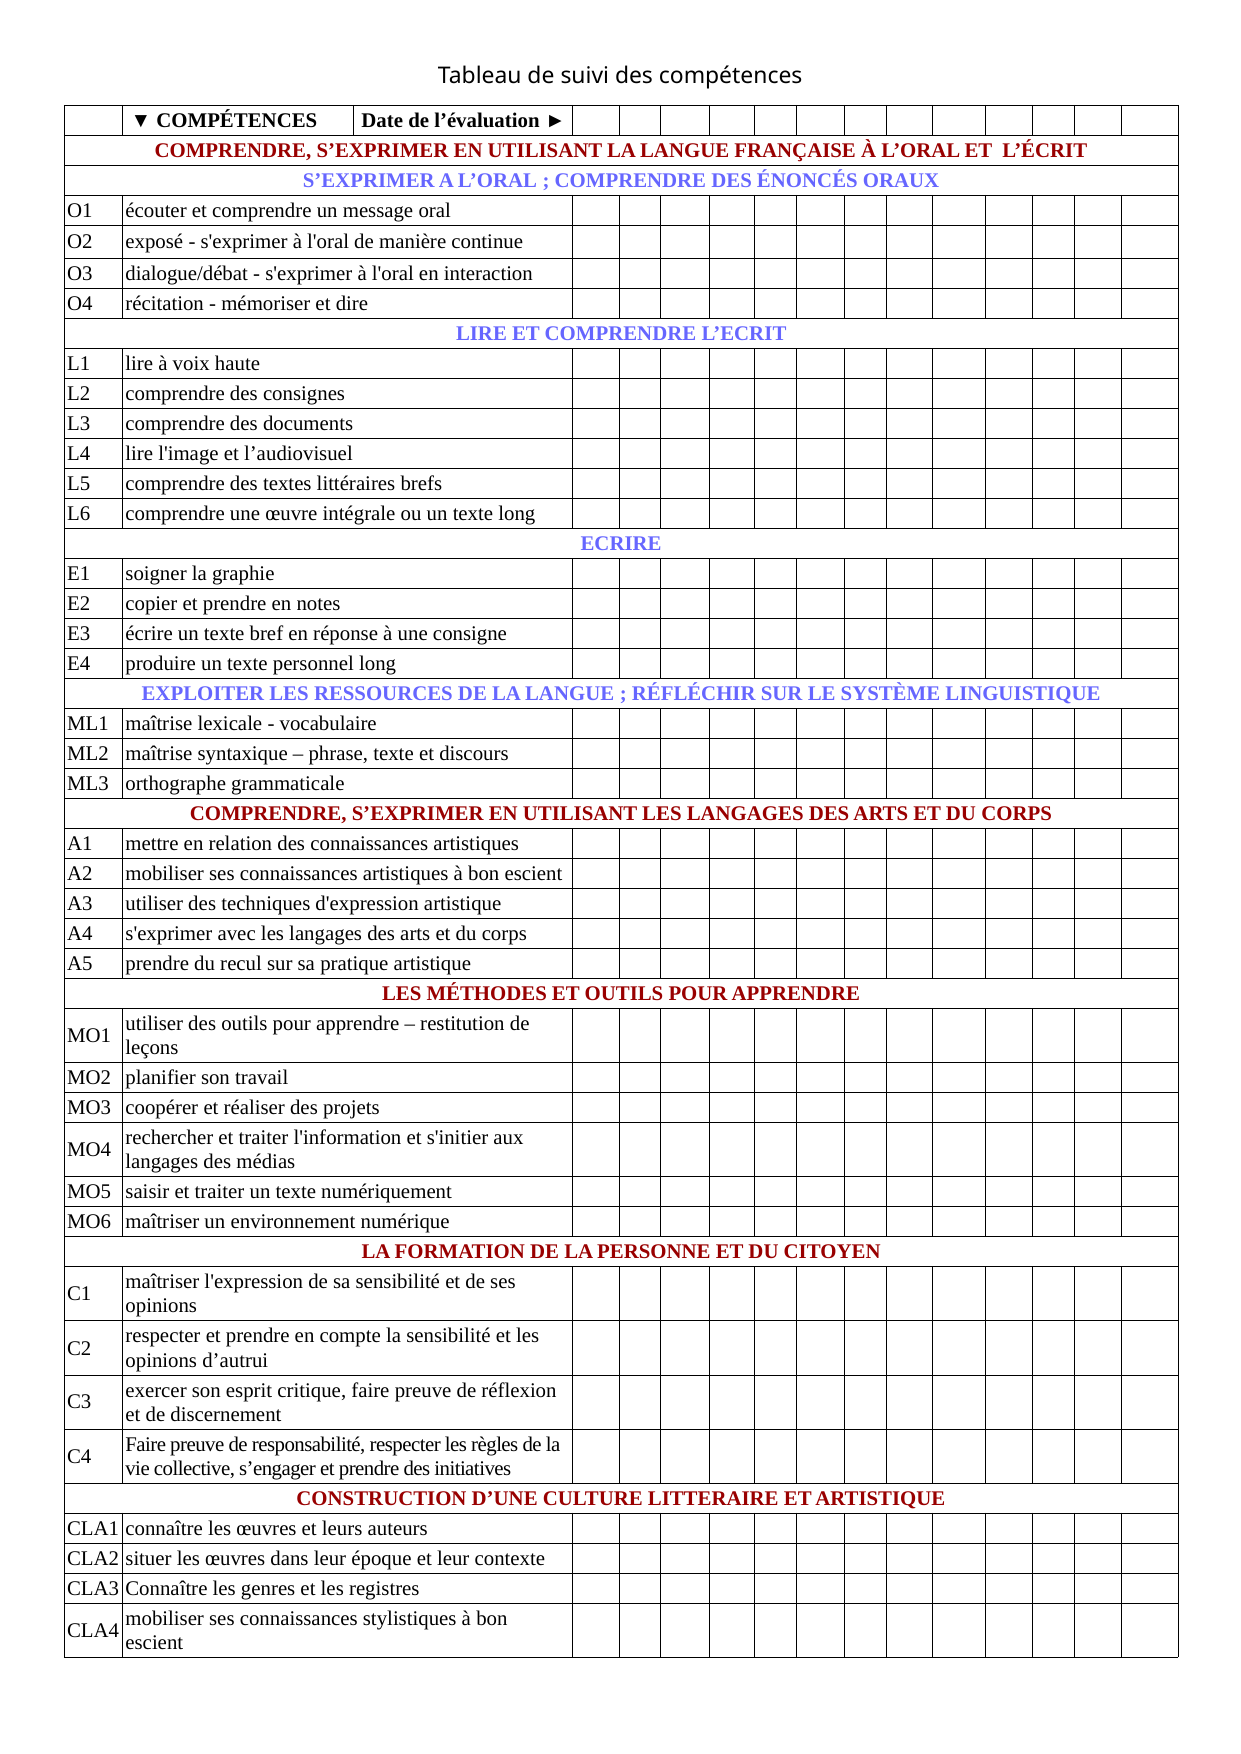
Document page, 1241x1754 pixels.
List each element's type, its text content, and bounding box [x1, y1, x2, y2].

table_cell [755, 649, 796, 678]
table_cell [797, 949, 844, 978]
table_cell [755, 409, 796, 438]
table_cell [986, 379, 1032, 408]
table_cell [661, 889, 709, 918]
table_cell C1 [65, 1267, 122, 1320]
table_cell [986, 1177, 1032, 1206]
table_cell [573, 829, 619, 858]
table_cell [710, 889, 754, 918]
table_cell [1075, 409, 1121, 438]
table_cell [887, 1376, 932, 1428]
table_cell [933, 619, 985, 648]
table_cell [755, 226, 796, 258]
table_cell [620, 649, 660, 678]
table_cell [1033, 1009, 1074, 1062]
table_cell [986, 829, 1032, 858]
table_cell [845, 1604, 886, 1657]
table_cell [797, 196, 844, 225]
table_cell [986, 559, 1032, 588]
table_cell [887, 1009, 932, 1062]
table_cell [1075, 1177, 1121, 1206]
table_header [710, 106, 754, 135]
table_cell [986, 1376, 1032, 1428]
table_cell coopérer et réaliser des projets [123, 1093, 572, 1122]
table_cell [845, 1123, 886, 1176]
table_cell [710, 1321, 754, 1374]
table_cell [1033, 709, 1074, 738]
table_cell [755, 469, 796, 498]
table_cell [797, 769, 844, 798]
table_cell [986, 1009, 1032, 1062]
table_cell [986, 1321, 1032, 1374]
table_cell [887, 1093, 932, 1122]
table_cell [755, 1514, 796, 1543]
table_cell [1033, 1544, 1074, 1573]
table_cell [797, 1093, 844, 1122]
table_cell comprendre, s’exprimer en utilisant les langages des arts et du corps [65, 799, 1178, 828]
table_cell [710, 349, 754, 378]
table_cell O4 [65, 289, 122, 318]
table_cell [573, 1207, 619, 1236]
table_cell exposé - s'exprimer à l'oral de manière continue [123, 226, 572, 258]
table_cell [1075, 196, 1121, 225]
table_cell [845, 196, 886, 225]
table_cell [933, 379, 985, 408]
table_cell [573, 469, 619, 498]
table_cell [986, 589, 1032, 618]
table_cell [986, 859, 1032, 888]
table_cell [797, 1207, 844, 1236]
table_cell [845, 739, 886, 768]
table_cell Connaître les genres et les registres [123, 1574, 572, 1603]
table_cell [710, 769, 754, 798]
table_cell [620, 1123, 660, 1176]
table_cell [797, 739, 844, 768]
table_cell [933, 1430, 985, 1483]
table_cell [933, 469, 985, 498]
table_cell [620, 1177, 660, 1206]
table_header [573, 106, 619, 135]
table_cell [797, 709, 844, 738]
table_cell [933, 289, 985, 318]
table_cell [620, 739, 660, 768]
table_cell [755, 196, 796, 225]
table_cell [1033, 1430, 1074, 1483]
table_cell [1122, 1207, 1178, 1236]
table_header [1033, 106, 1074, 135]
table_cell [933, 1177, 985, 1206]
table_header [620, 106, 660, 135]
table_cell [887, 439, 932, 468]
table_cell [1033, 439, 1074, 468]
table_cell [986, 1604, 1032, 1657]
table_cell [620, 859, 660, 888]
table_cell situer les œuvres dans leur époque et leur contexte [123, 1544, 572, 1573]
table_cell E4 [65, 649, 122, 678]
table_cell ECRIRE [65, 529, 1178, 558]
table_cell maîtriser un environnement numérique [123, 1207, 572, 1236]
table_cell [1033, 289, 1074, 318]
table_cell [755, 919, 796, 948]
table_cell [620, 439, 660, 468]
table_cell [887, 1177, 932, 1206]
table_cell [661, 739, 709, 768]
table_cell connaître les œuvres et leurs auteurs [123, 1514, 572, 1543]
table_cell [661, 349, 709, 378]
table_cell [797, 409, 844, 438]
table_cell [1122, 1177, 1178, 1206]
table_cell L4 [65, 439, 122, 468]
table_cell [710, 289, 754, 318]
table_cell [797, 259, 844, 288]
table_cell [620, 919, 660, 948]
table_cell L2 [65, 379, 122, 408]
table_cell écrire un texte bref en réponse à une consigne [123, 619, 572, 648]
table_cell [710, 739, 754, 768]
table_cell [1075, 1063, 1121, 1092]
table_cell [755, 1063, 796, 1092]
table_cell [755, 1321, 796, 1374]
table_cell [755, 1093, 796, 1122]
table_cell C4 [65, 1430, 122, 1483]
table_cell [573, 1430, 619, 1483]
table_cell [887, 829, 932, 858]
table_cell [1122, 1544, 1178, 1573]
table_cell [845, 349, 886, 378]
table_cell lire à voix haute [123, 349, 572, 378]
table_cell [845, 1093, 886, 1122]
table_cell [933, 859, 985, 888]
table_cell mobiliser ses connaissances stylistiques à bon escient [123, 1604, 572, 1657]
table_cell [620, 469, 660, 498]
table_cell [986, 949, 1032, 978]
table_cell [661, 409, 709, 438]
table_cell LIRE ET COMPRENDRE L’ECRIT [65, 319, 1178, 348]
table_cell [845, 589, 886, 618]
table_cell [845, 619, 886, 648]
table_cell [661, 1009, 709, 1062]
table_cell A4 [65, 919, 122, 948]
table_cell [620, 349, 660, 378]
table_cell [933, 1123, 985, 1176]
table_cell S’EXPRIMER A l’oral ; comprendre des énoncés oraux [65, 166, 1178, 195]
table_cell [1033, 349, 1074, 378]
table_cell [661, 499, 709, 528]
table_cell rechercher et traiter l'information et s'initier aux langages des médias [123, 1123, 572, 1176]
table_cell [845, 1544, 886, 1573]
table_cell [755, 889, 796, 918]
table_cell [1033, 226, 1074, 258]
table_cell prendre du recul sur sa pratique artistique [123, 949, 572, 978]
table_cell [661, 439, 709, 468]
table_cell [755, 1430, 796, 1483]
table_cell CLA3 [65, 1574, 122, 1603]
table_cell [755, 379, 796, 408]
table_cell [1122, 589, 1178, 618]
table_cell [1122, 1009, 1178, 1062]
table_cell [661, 259, 709, 288]
table_cell [573, 739, 619, 768]
table_cell [755, 709, 796, 738]
table_cell [933, 1604, 985, 1657]
table_cell [986, 499, 1032, 528]
table_cell [661, 469, 709, 498]
table_cell [573, 1544, 619, 1573]
table_cell [620, 1544, 660, 1573]
table_cell [1122, 1514, 1178, 1543]
table_cell [845, 379, 886, 408]
table_cell [710, 379, 754, 408]
table_cell CLA2 [65, 1544, 122, 1573]
table_cell MO4 [65, 1123, 122, 1176]
table_cell [845, 559, 886, 588]
table_cell [1033, 1267, 1074, 1320]
table_cell [986, 1267, 1032, 1320]
table_cell [1122, 769, 1178, 798]
table_cell [755, 1009, 796, 1062]
table_cell [1033, 1123, 1074, 1176]
table_cell MO6 [65, 1207, 122, 1236]
table_cell [661, 1123, 709, 1176]
table_cell [1033, 1177, 1074, 1206]
table_cell [620, 1321, 660, 1374]
table_cell [933, 499, 985, 528]
table_cell O3 [65, 259, 122, 288]
table_cell [1122, 1063, 1178, 1092]
table_cell [887, 289, 932, 318]
table_cell [1075, 1604, 1121, 1657]
table_cell [845, 1514, 886, 1543]
table_cell comprendre, s’exprimer en utilisant la langue française à l’oral et l’écrit [65, 136, 1178, 165]
table_cell [1122, 1376, 1178, 1428]
table_cell [933, 1267, 985, 1320]
table_cell [1033, 1604, 1074, 1657]
table_cell maîtriser l'expression de sa sensibilité et de ses opinions [123, 1267, 572, 1320]
table_cell [710, 949, 754, 978]
table_cell [1075, 829, 1121, 858]
table_cell [620, 196, 660, 225]
table_cell [755, 499, 796, 528]
table_cell la formation de la personne et du citoyen [65, 1237, 1178, 1266]
table_cell [1122, 649, 1178, 678]
table_cell ML1 [65, 709, 122, 738]
table_cell [620, 1604, 660, 1657]
table_cell [1033, 649, 1074, 678]
table_cell [887, 1123, 932, 1176]
table_cell [797, 619, 844, 648]
table_cell [1075, 649, 1121, 678]
table_cell ML3 [65, 769, 122, 798]
table_cell [1075, 709, 1121, 738]
table_cell [845, 769, 886, 798]
table_cell [887, 499, 932, 528]
table_cell [1075, 919, 1121, 948]
table_cell [573, 1321, 619, 1374]
table_cell [661, 1177, 709, 1206]
table_cell [1075, 226, 1121, 258]
table_cell [755, 1207, 796, 1236]
table_cell [986, 439, 1032, 468]
table_cell [1075, 859, 1121, 888]
table_cell [661, 619, 709, 648]
table_cell [845, 859, 886, 888]
table_cell [797, 1177, 844, 1206]
table_cell [986, 619, 1032, 648]
table_cell [887, 589, 932, 618]
table_cell [986, 1207, 1032, 1236]
table_cell [573, 1093, 619, 1122]
table_cell [620, 619, 660, 648]
table_cell [986, 709, 1032, 738]
table_cell [1075, 619, 1121, 648]
table_cell [1033, 619, 1074, 648]
table_cell [986, 1123, 1032, 1176]
table_cell [887, 226, 932, 258]
table_cell [710, 1430, 754, 1483]
table_cell [933, 829, 985, 858]
table_cell [986, 1063, 1032, 1092]
table_cell [1033, 1376, 1074, 1428]
table_cell [797, 1123, 844, 1176]
table_cell [661, 196, 709, 225]
table_cell [845, 889, 886, 918]
table_cell [1122, 829, 1178, 858]
table_cell [661, 709, 709, 738]
table_cell [1122, 1574, 1178, 1603]
table_cell [661, 1267, 709, 1320]
table_cell [573, 439, 619, 468]
table_cell [933, 919, 985, 948]
table_cell [887, 1430, 932, 1483]
table_cell [797, 379, 844, 408]
table_cell [845, 469, 886, 498]
table_cell [661, 379, 709, 408]
table_cell [933, 1544, 985, 1573]
table_cell [755, 1574, 796, 1603]
table_cell [986, 1514, 1032, 1543]
table_cell [710, 439, 754, 468]
table_cell [887, 1321, 932, 1374]
table_cell [1075, 739, 1121, 768]
table_cell [573, 859, 619, 888]
table_cell [845, 1063, 886, 1092]
table_cell [933, 1063, 985, 1092]
table_cell [620, 1376, 660, 1428]
table_cell [1122, 379, 1178, 408]
table_cell respecter et prendre en compte la sensibilité et les opinions d’autrui [123, 1321, 572, 1374]
table_cell [797, 1514, 844, 1543]
table_cell [710, 1093, 754, 1122]
table_cell [986, 769, 1032, 798]
table_cell [1033, 769, 1074, 798]
table_cell [710, 649, 754, 678]
table_cell [1075, 1009, 1121, 1062]
table_cell [1033, 1063, 1074, 1092]
table_cell [933, 589, 985, 618]
table_cell [661, 1063, 709, 1092]
table_cell [661, 1574, 709, 1603]
table_cell [755, 559, 796, 588]
table_cell [573, 226, 619, 258]
table_cell orthographe grammaticale [123, 769, 572, 798]
table_cell [661, 859, 709, 888]
table_cell [573, 949, 619, 978]
table_cell [1075, 589, 1121, 618]
table_cell [986, 1093, 1032, 1122]
table_cell [887, 196, 932, 225]
table_cell CLA1 [65, 1514, 122, 1543]
table_cell [1075, 1321, 1121, 1374]
table_cell MO5 [65, 1177, 122, 1206]
table_cell [887, 889, 932, 918]
table_cell MO3 [65, 1093, 122, 1122]
table_cell [661, 1376, 709, 1428]
table_cell [845, 1430, 886, 1483]
table_cell [1033, 589, 1074, 618]
table_cell [573, 289, 619, 318]
table_cell [755, 1123, 796, 1176]
table_cell [755, 349, 796, 378]
table_cell [620, 949, 660, 978]
table_cell [710, 1207, 754, 1236]
table_cell [933, 1514, 985, 1543]
table_cell L1 [65, 349, 122, 378]
table_cell dialogue/débat - s'exprimer à l'oral en interaction [123, 259, 572, 288]
table_cell comprendre des documents [123, 409, 572, 438]
table_cell [887, 1207, 932, 1236]
table_cell [933, 349, 985, 378]
table_cell [710, 1514, 754, 1543]
table_cell [1075, 769, 1121, 798]
table_cell [1033, 919, 1074, 948]
table_cell [887, 709, 932, 738]
table_cell [845, 1177, 886, 1206]
table_cell [620, 889, 660, 918]
table_cell [573, 649, 619, 678]
table_cell [710, 589, 754, 618]
table_cell [620, 409, 660, 438]
table_cell [573, 1063, 619, 1092]
table_header [755, 106, 796, 135]
table_cell [573, 499, 619, 528]
table_cell [845, 409, 886, 438]
table_cell [1075, 379, 1121, 408]
table_cell [620, 379, 660, 408]
table_cell [1075, 1376, 1121, 1428]
table_cell [887, 1063, 932, 1092]
table_header [845, 106, 886, 135]
table_cell [797, 439, 844, 468]
table_cell [887, 559, 932, 588]
table_cell [845, 259, 886, 288]
table_cell [1033, 1574, 1074, 1603]
table_cell [1122, 559, 1178, 588]
table_cell [573, 1514, 619, 1543]
table_cell mettre en relation des connaissances artistiques [123, 829, 572, 858]
table_cell [620, 709, 660, 738]
table_cell [1122, 226, 1178, 258]
table_cell [620, 289, 660, 318]
table_cell [1122, 1267, 1178, 1320]
table_cell [661, 949, 709, 978]
table_cell Exploiter les ressources de la langue ; réfléchir sur le système linguistique [65, 679, 1178, 708]
table_cell [710, 469, 754, 498]
table_cell [1075, 469, 1121, 498]
table_cell [933, 259, 985, 288]
table_cell [986, 739, 1032, 768]
table_cell [1122, 259, 1178, 288]
table_cell [710, 196, 754, 225]
table_cell [1033, 1514, 1074, 1543]
table_cell [1075, 1544, 1121, 1573]
table_cell [887, 409, 932, 438]
table_cell [845, 949, 886, 978]
table_cell les méthodes et outils pour apprendre [65, 979, 1178, 1008]
table_cell [986, 469, 1032, 498]
table_cell [933, 409, 985, 438]
table_cell L6 [65, 499, 122, 528]
table_header ▼ COMPÉTENCES [123, 106, 353, 135]
table_cell [933, 1376, 985, 1428]
table_cell [710, 919, 754, 948]
table_cell [845, 649, 886, 678]
table_cell [755, 1177, 796, 1206]
table_cell [1075, 259, 1121, 288]
table_cell [1075, 559, 1121, 588]
table_cell [661, 289, 709, 318]
table_cell [620, 1267, 660, 1320]
table_cell [1122, 919, 1178, 948]
table_cell [887, 649, 932, 678]
table_cell [620, 829, 660, 858]
table_cell [573, 619, 619, 648]
table_cell [573, 1376, 619, 1428]
table_cell [661, 829, 709, 858]
table_cell [1033, 739, 1074, 768]
table_header [797, 106, 844, 135]
table_cell [797, 1063, 844, 1092]
table_cell comprendre une œuvre intégrale ou un texte long [123, 499, 572, 528]
table_cell [887, 379, 932, 408]
table_cell [933, 1207, 985, 1236]
table_cell [661, 1321, 709, 1374]
table_cell [710, 1063, 754, 1092]
table_cell [573, 709, 619, 738]
table_cell [1122, 1604, 1178, 1657]
table_cell A3 [65, 889, 122, 918]
table_cell [1033, 859, 1074, 888]
table_cell [887, 949, 932, 978]
table_cell [755, 1376, 796, 1428]
table_cell [1033, 1207, 1074, 1236]
table_cell [620, 1430, 660, 1483]
table_cell [573, 349, 619, 378]
table_cell [797, 1574, 844, 1603]
table_cell [1122, 1123, 1178, 1176]
table_cell [797, 1376, 844, 1428]
table_cell [933, 1009, 985, 1062]
table_cell [620, 1063, 660, 1092]
table_cell [620, 1574, 660, 1603]
table_cell [797, 1267, 844, 1320]
table_cell [755, 739, 796, 768]
table_cell saisir et traiter un texte numériquement [123, 1177, 572, 1206]
table_cell A5 [65, 949, 122, 978]
table_cell [661, 1514, 709, 1543]
table_cell récitation - mémoriser et dire [123, 289, 572, 318]
table_cell [1122, 949, 1178, 978]
table_cell [1122, 619, 1178, 648]
table_cell [755, 859, 796, 888]
table_cell [933, 1093, 985, 1122]
table_cell [755, 289, 796, 318]
table_cell exercer son esprit critique, faire preuve de réflexion et de discernement [123, 1376, 572, 1428]
table_cell [887, 1604, 932, 1657]
table_cell [710, 829, 754, 858]
table_cell utiliser des outils pour apprendre – restitution de leçons [123, 1009, 572, 1062]
table_cell [661, 226, 709, 258]
table_cell [986, 1430, 1032, 1483]
table_cell [887, 919, 932, 948]
table_cell CONStrUCtioN D’UNE CULTURE LITTERAIRE ET ARTISTIQUE [65, 1484, 1178, 1513]
table_cell [986, 289, 1032, 318]
table_cell [797, 889, 844, 918]
table_cell [845, 829, 886, 858]
table_cell [710, 409, 754, 438]
table_cell MO2 [65, 1063, 122, 1092]
table_cell [710, 1376, 754, 1428]
table_cell [933, 769, 985, 798]
table_cell [1075, 1123, 1121, 1176]
table_cell [755, 1544, 796, 1573]
table_cell E3 [65, 619, 122, 648]
table_cell [573, 259, 619, 288]
table_cell [620, 259, 660, 288]
table_cell C2 [65, 1321, 122, 1374]
table_cell [986, 649, 1032, 678]
table_cell [661, 1544, 709, 1573]
table_cell [845, 709, 886, 738]
table_cell [797, 1430, 844, 1483]
table_cell [1075, 1574, 1121, 1603]
table_cell [986, 226, 1032, 258]
table_cell [797, 649, 844, 678]
table_cell [1033, 379, 1074, 408]
table_cell E1 [65, 559, 122, 588]
table_cell [933, 649, 985, 678]
table_cell [1033, 196, 1074, 225]
table_cell L3 [65, 409, 122, 438]
table_cell [661, 559, 709, 588]
table_cell [797, 1604, 844, 1657]
table_cell [1033, 889, 1074, 918]
table_cell soigner la graphie [123, 559, 572, 588]
table_cell [710, 1123, 754, 1176]
table_cell [845, 1574, 886, 1603]
table_cell [797, 1321, 844, 1374]
table_cell [1075, 1267, 1121, 1320]
table_cell [1122, 739, 1178, 768]
table_header [661, 106, 709, 135]
table_header [887, 106, 932, 135]
table_cell [887, 1514, 932, 1543]
table_cell [933, 739, 985, 768]
table_cell O1 [65, 196, 122, 225]
table_cell maîtrise syntaxique – phrase, texte et discours [123, 739, 572, 768]
table_cell [797, 499, 844, 528]
table_header [1122, 106, 1178, 135]
table_cell [845, 1207, 886, 1236]
table_cell [845, 226, 886, 258]
table_cell lire l'image et l’audiovisuel [123, 439, 572, 468]
table_cell [710, 1604, 754, 1657]
table_cell [986, 1544, 1032, 1573]
table_cell CLA4 [65, 1604, 122, 1657]
table_cell [573, 1267, 619, 1320]
table_cell écouter et comprendre un message oral [123, 196, 572, 225]
table_cell [845, 1376, 886, 1428]
table_cell [620, 1514, 660, 1543]
table_header [933, 106, 985, 135]
table_cell [661, 919, 709, 948]
table_cell [986, 196, 1032, 225]
table_cell [710, 1267, 754, 1320]
table_cell comprendre des consignes [123, 379, 572, 408]
table_cell [710, 259, 754, 288]
table_cell [887, 1574, 932, 1603]
table_cell [710, 1177, 754, 1206]
table_cell [755, 949, 796, 978]
table_cell [887, 469, 932, 498]
table_cell [986, 349, 1032, 378]
table_cell [797, 859, 844, 888]
table_cell [933, 889, 985, 918]
table_cell [1075, 1093, 1121, 1122]
table_header [986, 106, 1032, 135]
table_cell [933, 196, 985, 225]
table_cell [710, 226, 754, 258]
table_cell [573, 196, 619, 225]
table_cell [573, 889, 619, 918]
table_cell [573, 379, 619, 408]
table_cell [710, 1544, 754, 1573]
table_cell [661, 769, 709, 798]
table_cell [1075, 889, 1121, 918]
table_cell [933, 559, 985, 588]
table_cell [1075, 499, 1121, 528]
table_cell [1122, 289, 1178, 318]
table_cell [1075, 439, 1121, 468]
table_cell Faire preuve de responsabilité, respecter les règles de la vie collective, s’engager et prendre des initiatives [123, 1430, 572, 1483]
table_cell [845, 1321, 886, 1374]
table_cell [661, 1604, 709, 1657]
table_cell [933, 226, 985, 258]
table_cell E2 [65, 589, 122, 618]
table_cell [620, 589, 660, 618]
text Tableau de suivi des compétences [59, 59, 1181, 90]
table_cell [710, 619, 754, 648]
table_cell [1122, 1321, 1178, 1374]
table_cell [661, 1093, 709, 1122]
table_cell [1122, 439, 1178, 468]
table_cell [845, 499, 886, 528]
table_cell [710, 1009, 754, 1062]
table_cell [845, 1009, 886, 1062]
table_cell [1122, 196, 1178, 225]
table_cell [661, 649, 709, 678]
table_cell [887, 259, 932, 288]
table_cell [1033, 1321, 1074, 1374]
table_cell [661, 589, 709, 618]
table_cell mobiliser ses connaissances artistiques à bon escient [123, 859, 572, 888]
table_cell [573, 1574, 619, 1603]
table_cell [887, 769, 932, 798]
table_cell [797, 469, 844, 498]
table_cell [1075, 1207, 1121, 1236]
table_cell A2 [65, 859, 122, 888]
table_cell [986, 919, 1032, 948]
table_cell [710, 499, 754, 528]
table_cell [1122, 499, 1178, 528]
table_cell [755, 1604, 796, 1657]
table_cell [797, 589, 844, 618]
table_cell [1075, 949, 1121, 978]
table_cell [887, 1267, 932, 1320]
table_cell [887, 739, 932, 768]
table_cell [1122, 349, 1178, 378]
table_cell [755, 259, 796, 288]
table_cell [620, 559, 660, 588]
table_cell [1033, 559, 1074, 588]
table_cell [1122, 859, 1178, 888]
table_cell [620, 1009, 660, 1062]
table_cell [573, 1604, 619, 1657]
table_cell [845, 289, 886, 318]
table_cell [661, 1207, 709, 1236]
table_cell [620, 226, 660, 258]
table_cell planifier son travail [123, 1063, 572, 1092]
table_cell MO1 [65, 1009, 122, 1062]
table_header [1075, 106, 1121, 135]
table_cell [573, 769, 619, 798]
table_cell [1033, 829, 1074, 858]
table_cell [1122, 709, 1178, 738]
table_cell [620, 499, 660, 528]
table_cell copier et prendre en notes [123, 589, 572, 618]
table_cell [797, 289, 844, 318]
table_cell [755, 769, 796, 798]
table_cell [1033, 259, 1074, 288]
table_cell s'exprimer avec les langages des arts et du corps [123, 919, 572, 948]
table_cell [1075, 1514, 1121, 1543]
table_cell [1122, 1430, 1178, 1483]
table_cell C3 [65, 1376, 122, 1428]
table_cell [1033, 1093, 1074, 1122]
table_cell [1122, 889, 1178, 918]
table_cell [755, 439, 796, 468]
table_cell produire un texte personnel long [123, 649, 572, 678]
table_cell [845, 919, 886, 948]
table_cell [887, 349, 932, 378]
table_cell [755, 829, 796, 858]
table_cell [573, 559, 619, 588]
table_cell [933, 709, 985, 738]
table_cell comprendre des textes littéraires brefs [123, 469, 572, 498]
table_cell [710, 709, 754, 738]
table_cell [797, 1544, 844, 1573]
table_cell [1075, 349, 1121, 378]
table_cell [1122, 469, 1178, 498]
table_cell [573, 1177, 619, 1206]
table_cell [755, 619, 796, 648]
table_cell [986, 889, 1032, 918]
table_cell [986, 1574, 1032, 1603]
table_cell [620, 769, 660, 798]
table_cell [755, 1267, 796, 1320]
table_cell [710, 859, 754, 888]
table_cell [887, 1544, 932, 1573]
table_cell [755, 589, 796, 618]
table_cell [1033, 469, 1074, 498]
table_cell [1075, 1430, 1121, 1483]
table_cell ML2 [65, 739, 122, 768]
table_header Date de l’évaluation ► [354, 106, 572, 135]
table_cell A1 [65, 829, 122, 858]
table_cell [573, 409, 619, 438]
table_cell [986, 409, 1032, 438]
table_cell [933, 1321, 985, 1374]
table_cell [1033, 949, 1074, 978]
table_cell [797, 349, 844, 378]
table_cell [1122, 409, 1178, 438]
table_cell [933, 1574, 985, 1603]
table_cell utiliser des techniques d'expression artistique [123, 889, 572, 918]
table_header [65, 106, 122, 135]
table_cell [986, 259, 1032, 288]
table_cell [661, 1430, 709, 1483]
table_cell [887, 619, 932, 648]
table_cell [620, 1093, 660, 1122]
table_cell [845, 1267, 886, 1320]
table_cell [1122, 1093, 1178, 1122]
table_cell [573, 1123, 619, 1176]
table_cell [933, 439, 985, 468]
table_cell [573, 1009, 619, 1062]
table_cell [797, 919, 844, 948]
table_cell O2 [65, 226, 122, 258]
table_cell [797, 829, 844, 858]
table_cell [797, 1009, 844, 1062]
table_cell [1033, 499, 1074, 528]
table_cell [797, 559, 844, 588]
table_cell [710, 1574, 754, 1603]
table_cell [1033, 409, 1074, 438]
table_cell [573, 589, 619, 618]
table_cell [845, 439, 886, 468]
table_cell [573, 919, 619, 948]
table_cell L5 [65, 469, 122, 498]
table_cell maîtrise lexicale - vocabulaire [123, 709, 572, 738]
table_cell [620, 1207, 660, 1236]
table_cell [1075, 289, 1121, 318]
table_cell [933, 949, 985, 978]
table_cell [797, 226, 844, 258]
table_cell [710, 559, 754, 588]
table_cell [887, 859, 932, 888]
